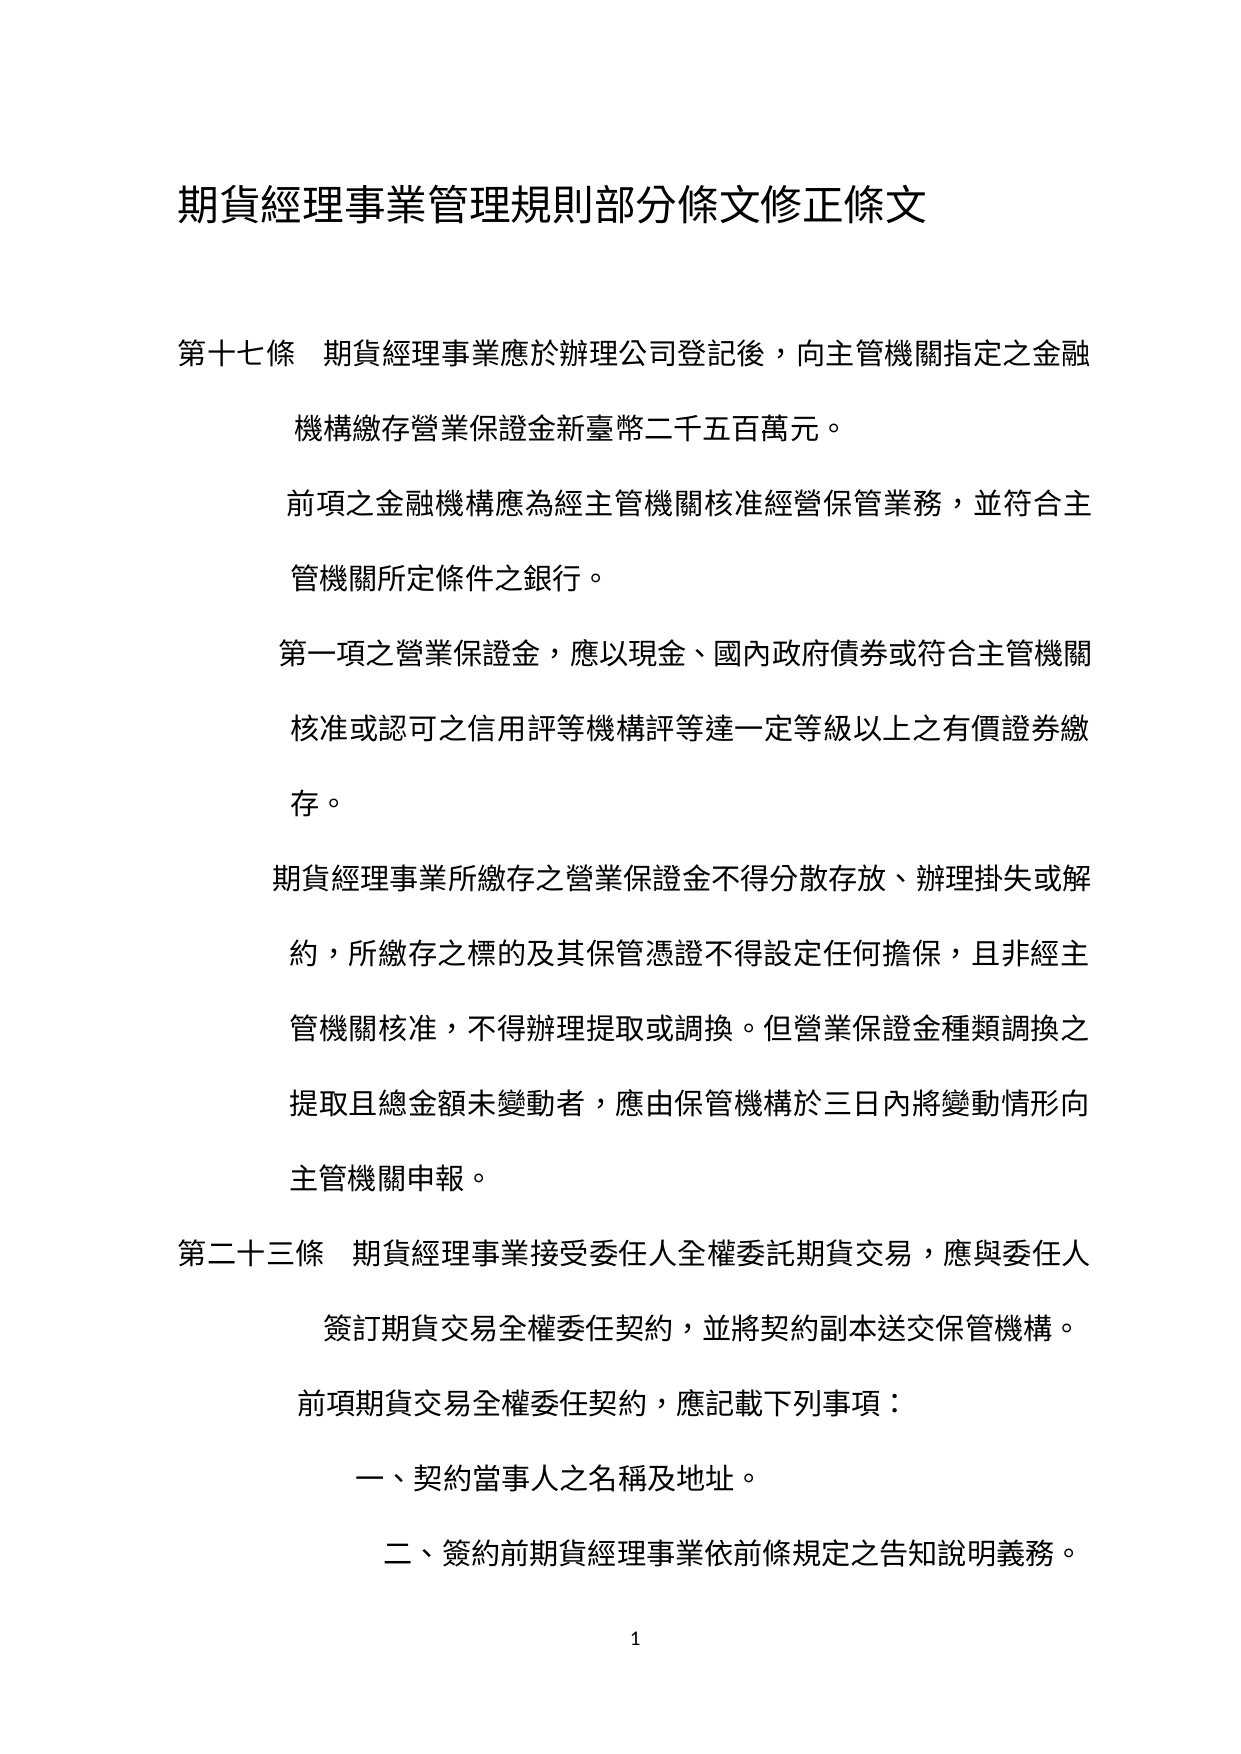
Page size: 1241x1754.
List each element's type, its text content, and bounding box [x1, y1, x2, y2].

text 二、簽約前期貨經理事業依前條規定之告知說明義務。 [252, 1514, 1092, 1589]
text 一、契約當事人之名稱及地址。 [252, 1439, 1092, 1514]
text 第十七條 期貨經理事業應於辦理公司登記後，向主管機關指定之金融機構繳存營業保證金新臺幣二千五百萬元。 [177, 314, 1092, 464]
text 前項期貨交易全權委任契約，應記載下列事項： [206, 1364, 1092, 1439]
text 期貨經理事業所繳存之營業保證金不得分散存放、辦理掛失或解約，所繳存之標的及其保管憑證不得設定任何擔保，且非經主管機關核准，不得辦理提取或調換。但營業保證金種類調換之提取且總金額未變動者，應由保管機構於三日內將變動情形向主管機關申報。 [187, 839, 1092, 1214]
text 第一項之營業保證金，應以現金、國內政府債券或符合主管機關核准或認可之信用評等機構評等達一定等級以上之有價證券繳存。 [202, 614, 1092, 839]
text 第二十三條 期貨經理事業接受委任人全權委託期貨交易，應與委任人簽訂期貨交易全權委任契約，並將契約副本送交保管機構。 [177, 1214, 1092, 1364]
text 期貨經理事業管理規則部分條文修正條文 [177, 164, 1092, 239]
text 前項之金融機構應為經主管機關核准經營保管業務，並符合主管機關所定條件之銀行。 [202, 464, 1092, 614]
